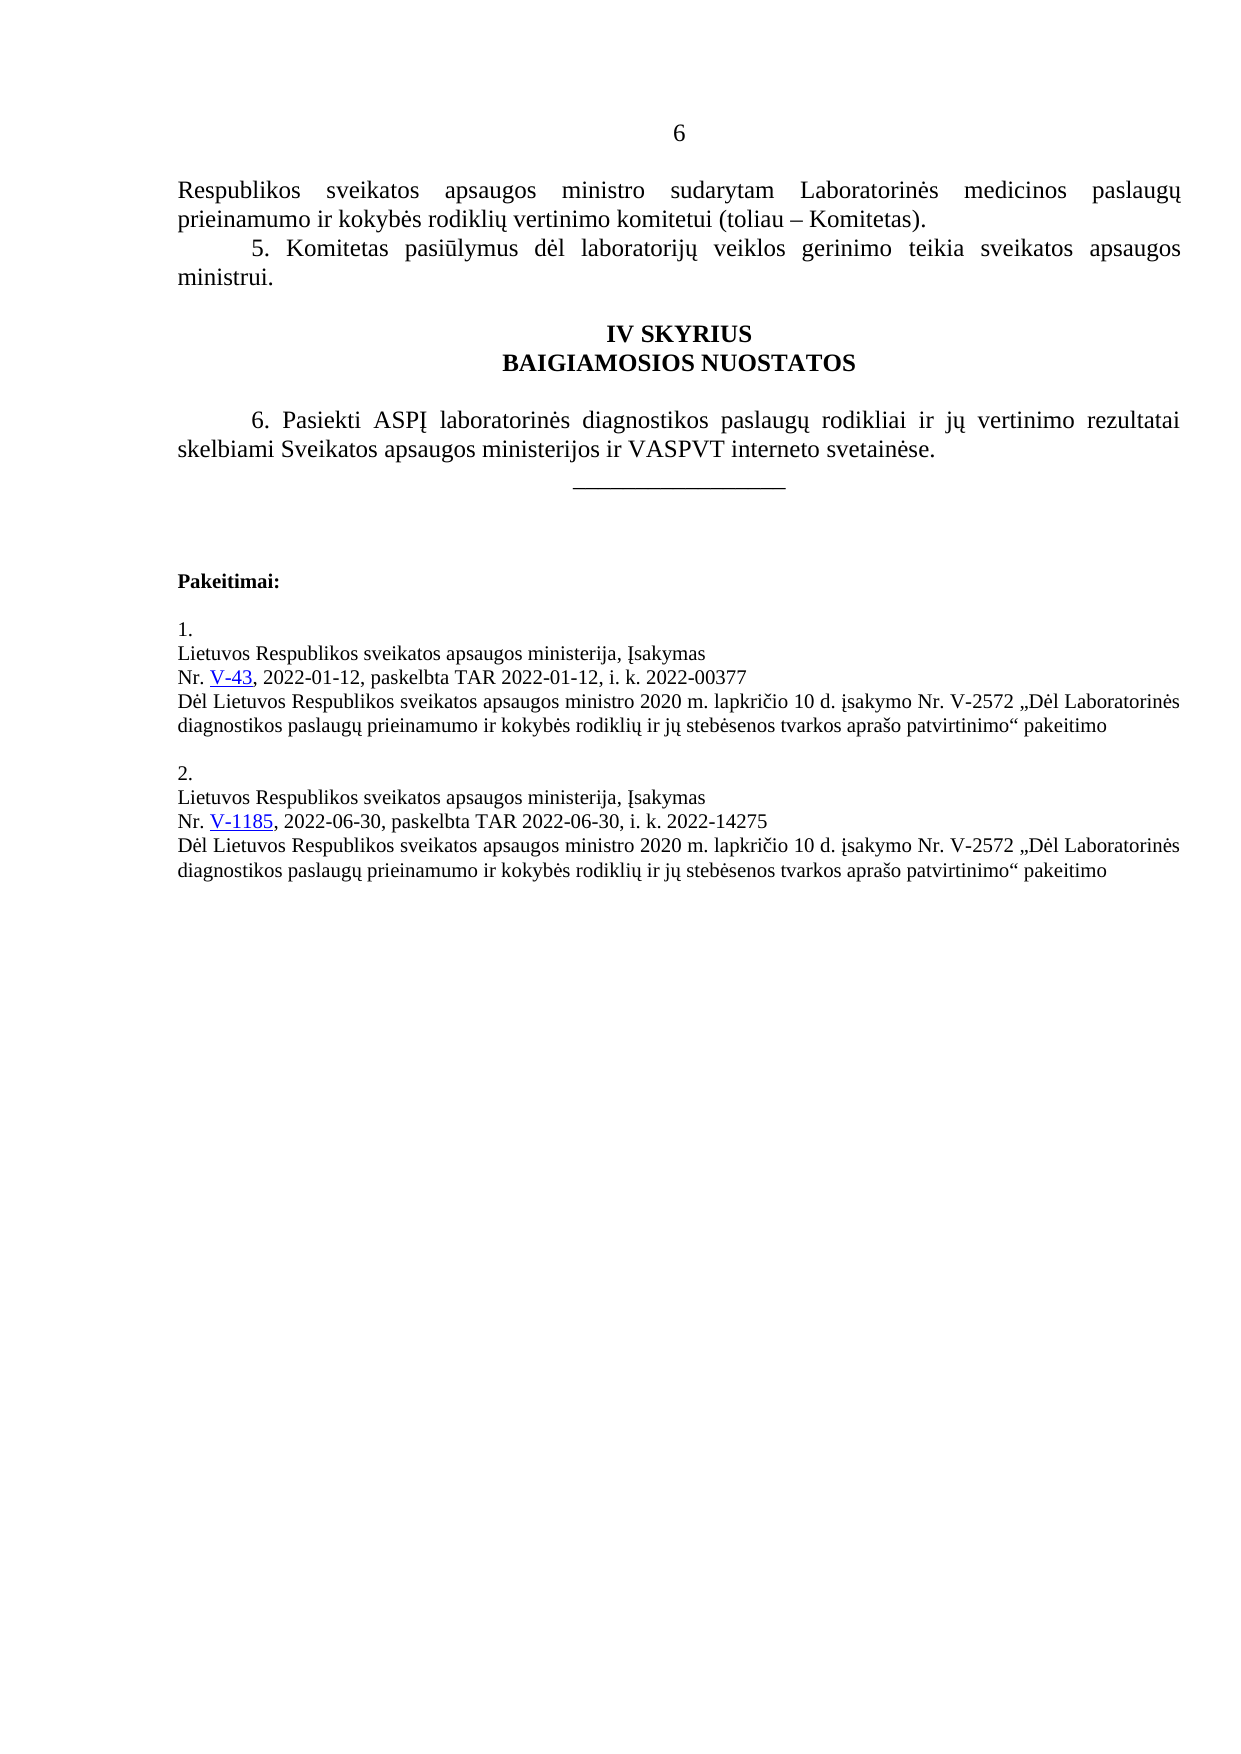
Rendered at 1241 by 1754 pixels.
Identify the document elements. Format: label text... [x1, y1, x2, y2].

text BAIGIAMOSIOS NUOSTATOS [177, 348, 1181, 377]
text 2. [177, 761, 1181, 785]
text Nr. V-1185, 2022-06-30, paskelbta TAR 2022-06-30, i. k. 2022-14275 [177, 809, 1181, 833]
text _________________ [177, 463, 1181, 492]
text 6. Pasiekti ASPĮ laboratorinės diagnostikos paslaugų rodikliai ir jų vertinimo rezultatai skelbiami Sveikatos apsaugos ministerijos ir VASPVT interneto svetainėse. [177, 406, 1181, 463]
text Respublikos sveikatos apsaugos ministro sudarytam Laboratorinės medicinos paslaugų prieinamumo ir kokybės rodiklių vertinimo komitetui (toliau – Komitetas). [177, 176, 1181, 233]
text 5. Komitetas pasiūlymus dėl laboratorijų veiklos gerinimo teikia sveikatos apsaugos ministrui. [177, 233, 1181, 291]
text IV SKYRIUS [177, 319, 1181, 348]
text Nr. V-43, 2022-01-12, paskelbta TAR 2022-01-12, i. k. 2022-00377 [177, 665, 1181, 689]
text Pakeitimai: [177, 569, 1181, 593]
text Lietuvos Respublikos sveikatos apsaugos ministerija, Įsakymas [177, 785, 1181, 809]
text 1. [177, 617, 1181, 641]
text Lietuvos Respublikos sveikatos apsaugos ministerija, Įsakymas [177, 641, 1181, 665]
text Dėl Lietuvos Respublikos sveikatos apsaugos ministro 2020 m. lapkričio 10 d. įsakymo Nr. V-2572 „Dėl Laboratorinės diagnostikos paslaugų prieinamumo ir kokybės rodiklių ir jų stebėsenos tvarkos aprašo patvirtinimo“ pakeitimo [177, 833, 1181, 882]
text Dėl Lietuvos Respublikos sveikatos apsaugos ministro 2020 m. lapkričio 10 d. įsakymo Nr. V-2572 „Dėl Laboratorinės diagnostikos paslaugų prieinamumo ir kokybės rodiklių ir jų stebėsenos tvarkos aprašo patvirtinimo“ pakeitimo [177, 689, 1181, 737]
